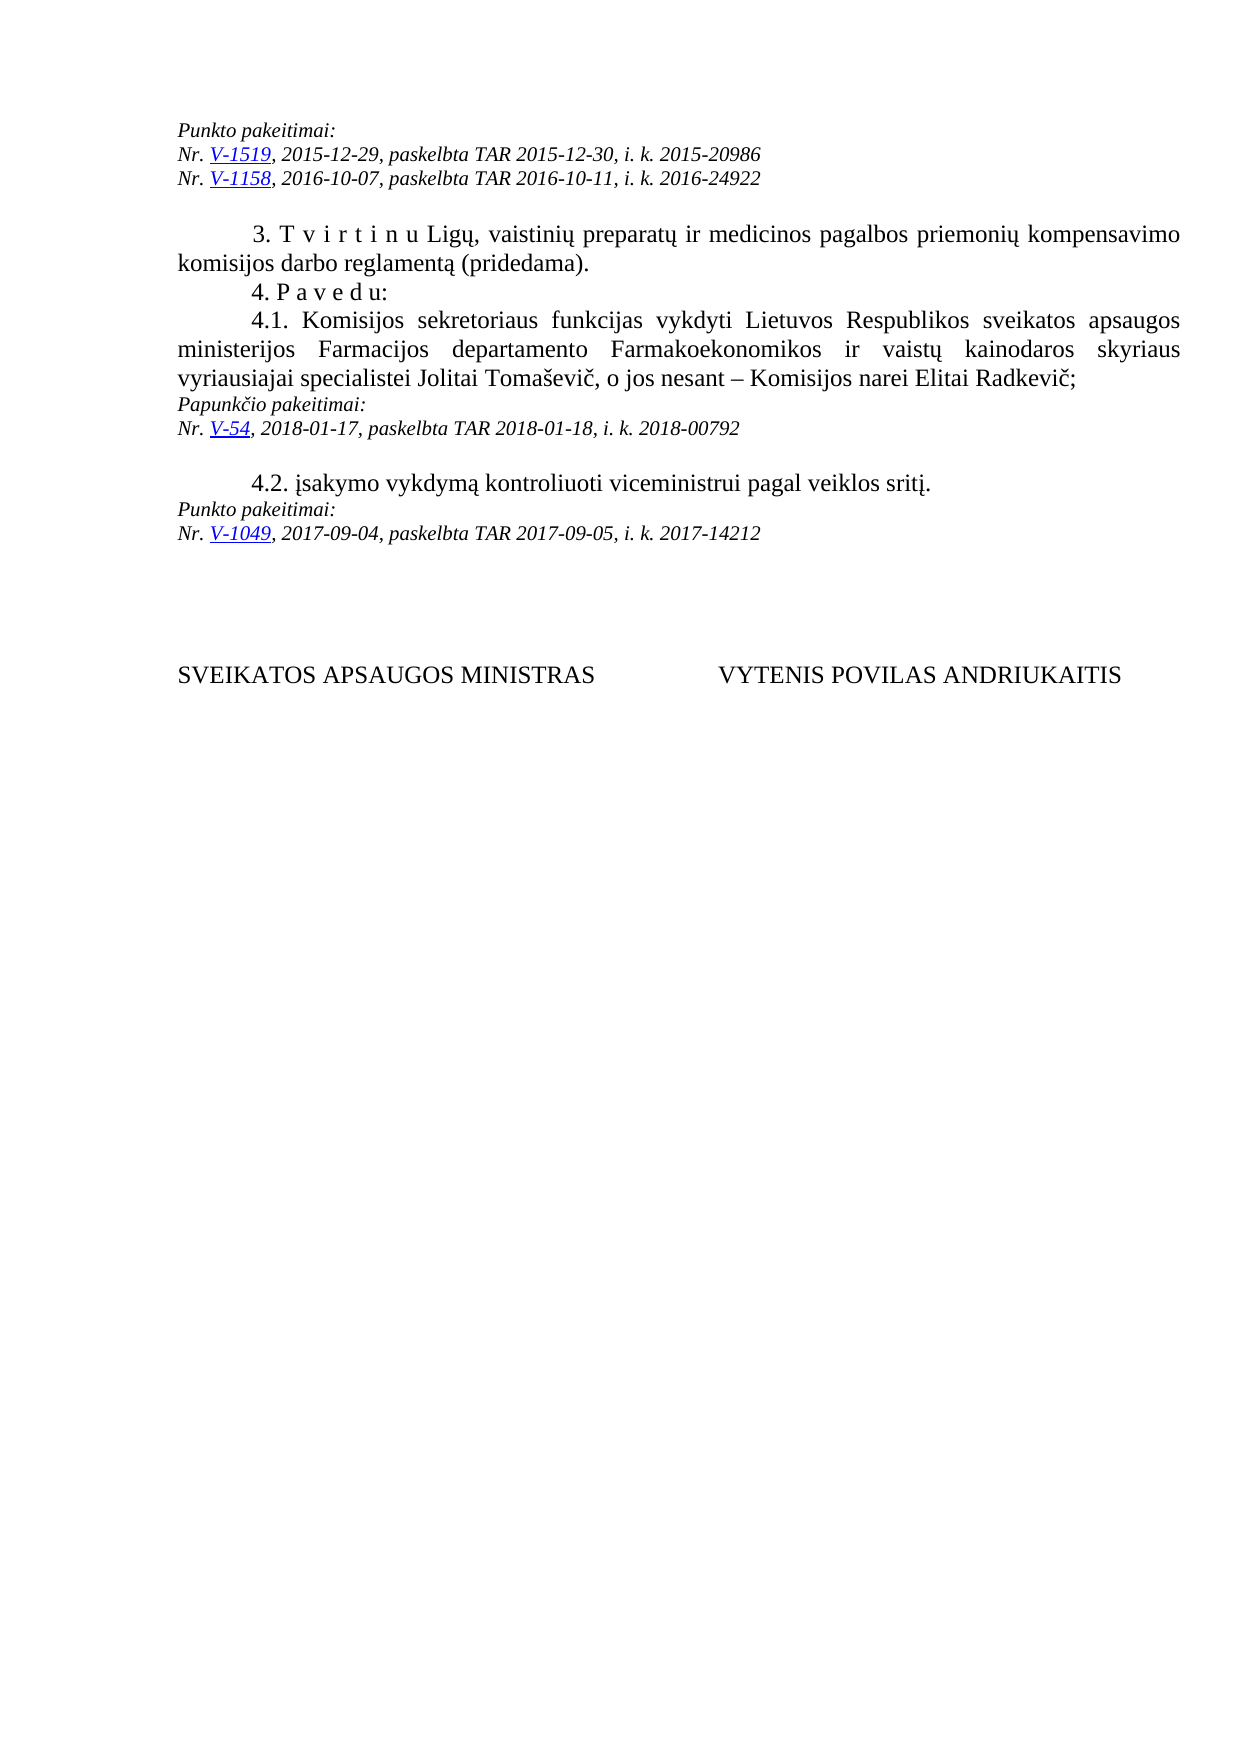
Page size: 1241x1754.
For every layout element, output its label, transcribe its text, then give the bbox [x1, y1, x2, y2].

text Nr. V-1049, 2017-09-04, paskelbta TAR 2017-09-05, i. k. 2017-14212 [177, 521, 1181, 545]
text Nr. V-1158, 2016-10-07, paskelbta TAR 2016-10-11, i. k. 2016-24922 [177, 166, 1181, 190]
text Nr. V-1519, 2015-12-29, paskelbta TAR 2015-12-30, i. k. 2015-20986 [177, 142, 1181, 166]
text 4. P a v e d u: [177, 277, 1181, 305]
text 4.2. įsakymo vykdymą kontroliuoti viceministrui pagal veiklos sritį. [177, 468, 1181, 497]
text Punkto pakeitimai: [177, 118, 1181, 142]
text Papunkčio pakeitimai: [177, 392, 1181, 416]
text Punkto pakeitimai: [177, 497, 1181, 521]
text 3. T v i r t i n u Ligų, vaistinių preparatų ir medicinos pagalbos priemonių kompensavimo komisijos darbo reglamentą (pridedama). [177, 219, 1181, 277]
text 4.1. Komisijos sekretoriaus funkcijas vykdyti Lietuvos Respublikos sveikatos apsaugos ministerijos Farmacijos departamento Farmakoekonomikos ir vaistų kainodaros skyriaus vyriausiajai specialistei Jolitai Tomaševič, o jos nesant – Komisijos narei Elitai Radkevič; [177, 305, 1181, 392]
text SVEIKATOS APSAUGOS MINISTRAS VYTENIS POVILAS ANDRIUKAITIS [177, 660, 1181, 689]
text Nr. V-54, 2018-01-17, paskelbta TAR 2018-01-18, i. k. 2018-00792 [177, 416, 1181, 440]
